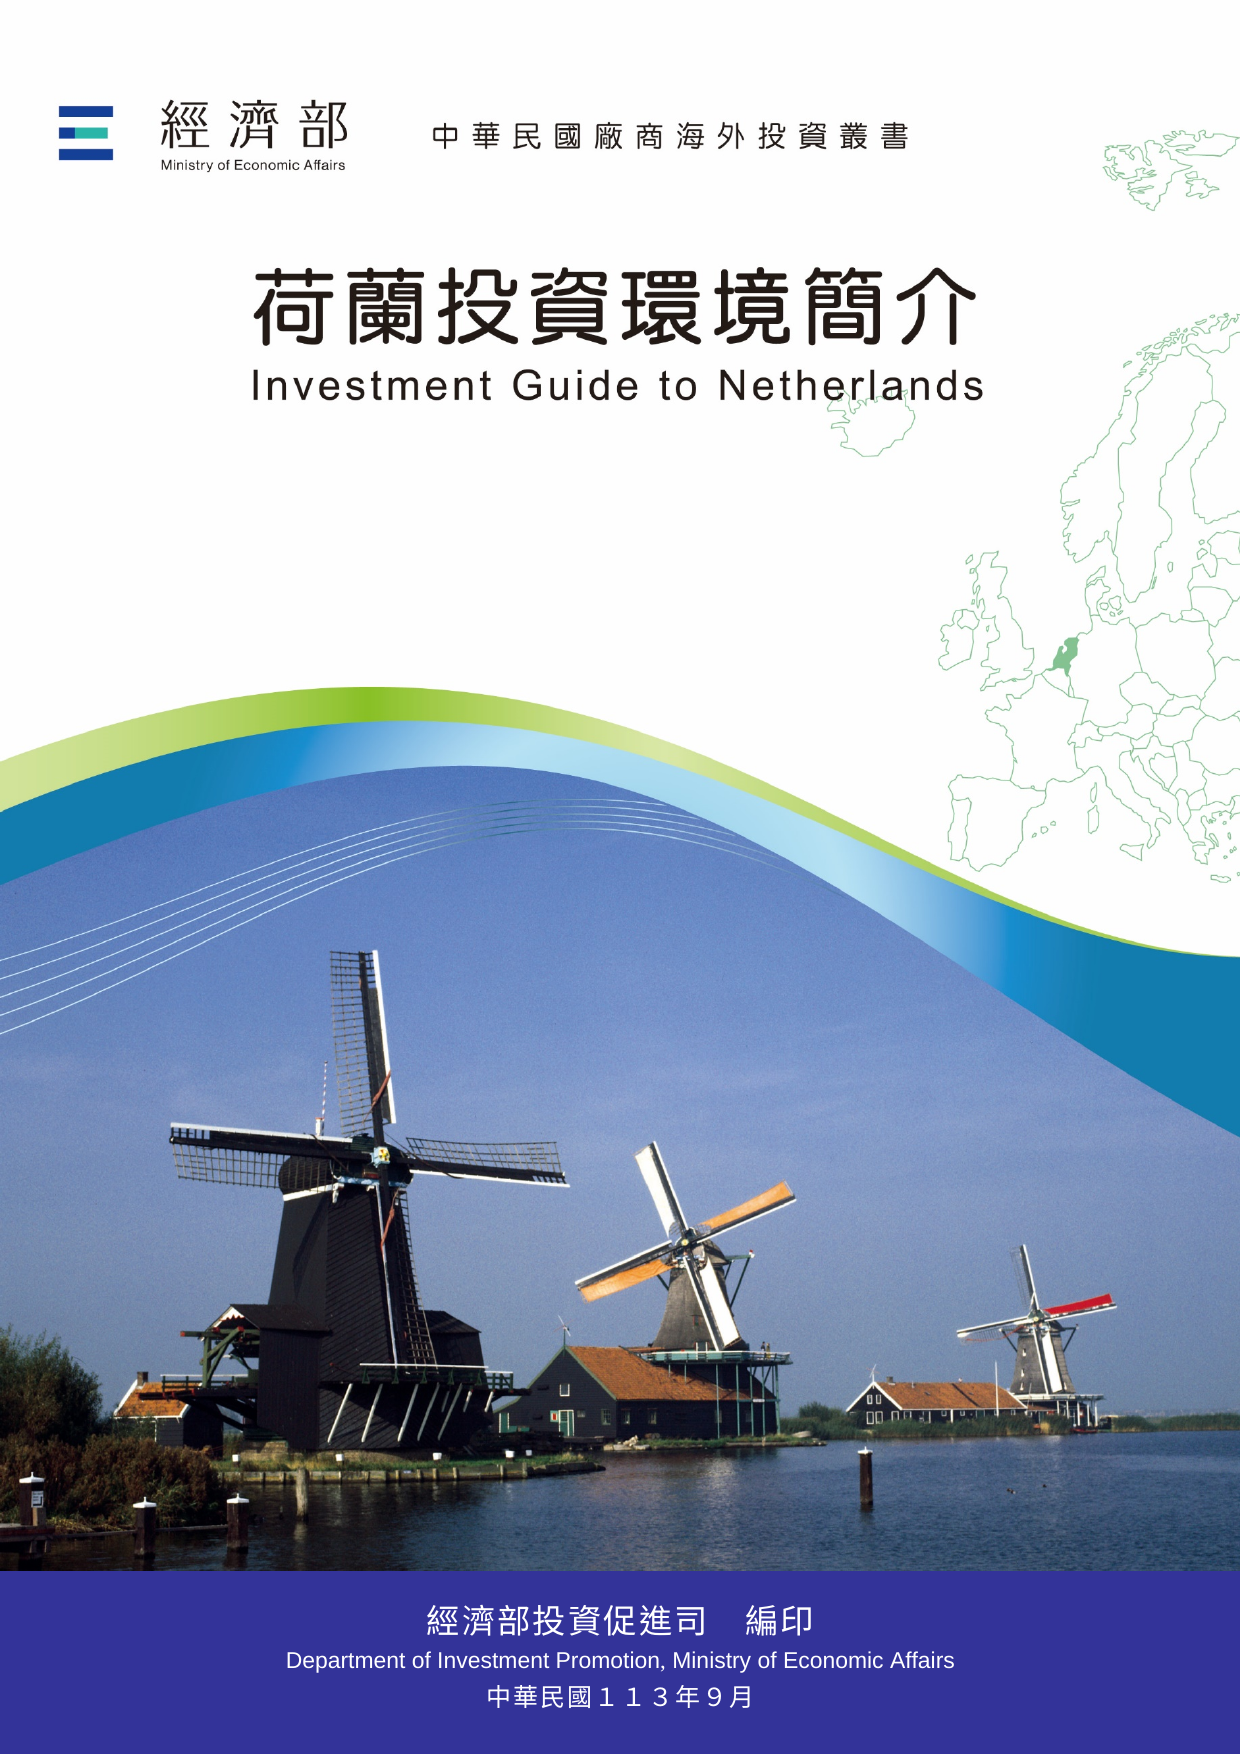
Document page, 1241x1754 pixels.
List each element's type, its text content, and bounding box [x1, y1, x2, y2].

text 經濟部投資促進司 編印 [0, 1594, 1240, 1643]
text 中華民國１１３年９月 [0, 1677, 1240, 1714]
picture [0, 0, 1240, 1571]
text Department of Investment Promotion, Ministry of Economic Affairs [0, 1647, 1240, 1673]
